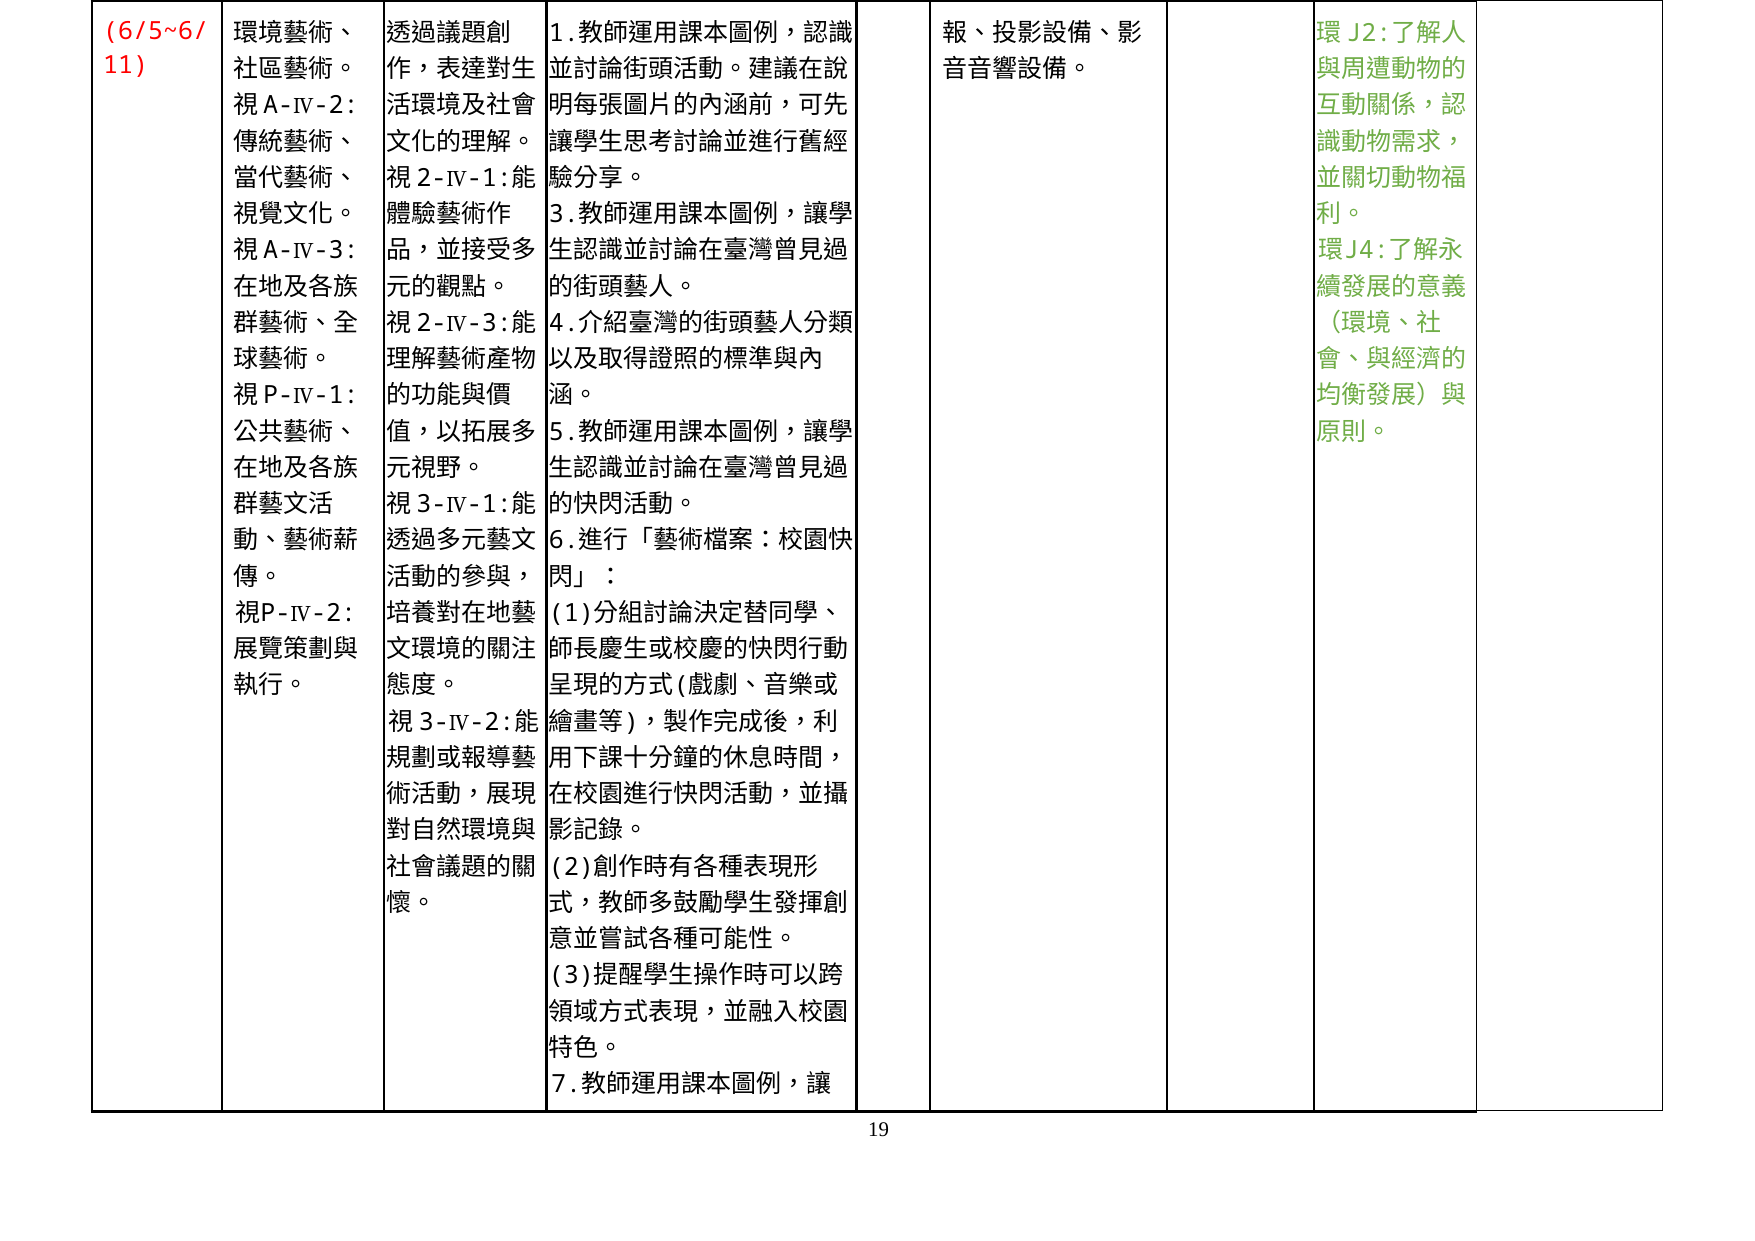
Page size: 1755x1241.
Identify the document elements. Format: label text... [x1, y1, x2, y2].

table_cell 環境藝術、社區藝術。 視A-Ⅳ-2:傳統藝術、當代藝術、視覺文化。 視A-Ⅳ-3:在地及各族群藝術、全球藝術。 視P-Ⅳ-1:公共藝術、在地及各族群藝文活動、藝術薪傳。 視P-Ⅳ-2:展覽策劃與執行。 [223, 2, 383, 1110]
table_cell [858, 2, 929, 1110]
table_cell [1477, 1, 1662, 1110]
table_cell 環J2:了解人與周遭動物的互動關係，認識動物需求，並關切動物福利。 環J4:了解永續發展的意義（環境、社會、與經濟的均衡發展）與原則。 [1315, 2, 1476, 1110]
table_cell 透過議題創作，表達對生活環境及社會文化的理解。 視2-Ⅳ-1:能體驗藝術作品，並接受多元的觀點。 視2-Ⅳ-3:能理解藝術產物的功能與價值，以拓展多元視野。 視3-Ⅳ-1:能透過多元藝文活動的參與，培養對在地藝文環境的關注態度。 視3-Ⅳ-2:能規劃或報導藝術活動，展現對自然環境與社會議題的關懷。 [385, 2, 545, 1110]
table_cell 報、投影設備、影音音響設備。 [931, 2, 1166, 1110]
table_cell 1.教師運用課本圖例，認識並討論街頭活動。建議在說明每張圖片的內涵前，可先讓學生思考討論並進行舊經驗分享。 3.教師運用課本圖例，讓學生認識並討論在臺灣曾見過的街頭藝人。 4.介紹臺灣的街頭藝人分類以及取得證照的標準與內涵。 5.教師運用課本圖例，讓學生認識並討論在臺灣曾見過的快閃活動。 6.進行「藝術檔案：校園快閃」： (1)分組討論決定替同學、師長慶生或校慶的快閃行動呈現的方式(戲劇、音樂或繪畫等)，製作完成後，利用下課十分鐘的休息時間，在校園進行快閃活動，並攝影記錄。 (2)創作時有各種表現形式，教師多鼓勵學生發揮創意並嘗試各種可能性。 (3)提醒學生操作時可以跨領域方式表現，並融入校園特色。 7.教師運用課本圖例，讓 [548, 2, 855, 1110]
table_cell (6/5~6/11) [93, 2, 221, 1110]
table_cell [1168, 2, 1313, 1110]
